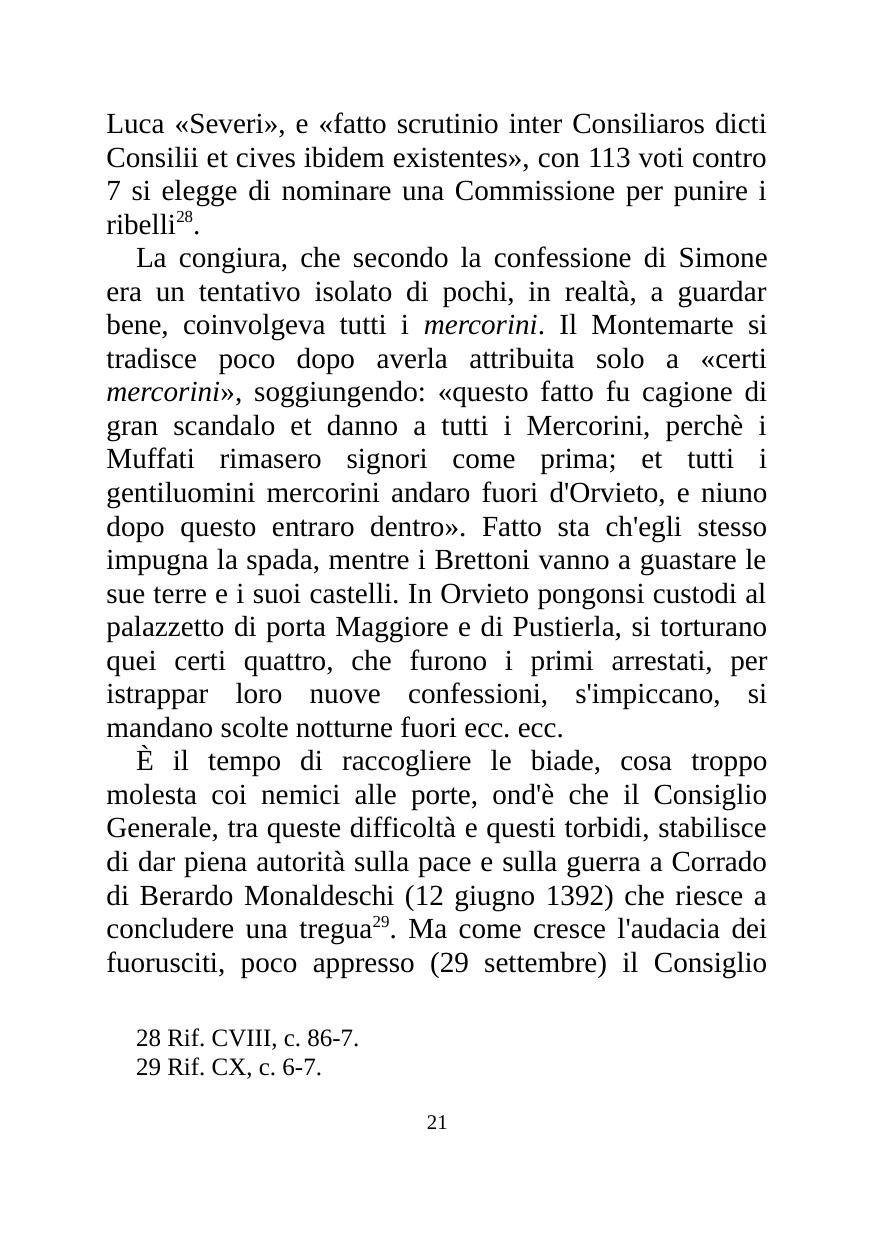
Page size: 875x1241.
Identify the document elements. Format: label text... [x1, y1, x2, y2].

text Luca «Severi», e «fatto scrutinio inter Consiliaros dicti Consilii et cives ibidem existentes», con 113 voti contro 7 si elegge di nominare una Commissione per punire i ribelli. [106, 106, 768, 240]
text Rif. CX, c. 6-7. [106, 1052, 768, 1080]
text Rif. CVIII, c. 86-7. [106, 1023, 768, 1052]
text È il tempo di raccogliere le biade, cosa troppo molesta coi nemici alle porte, ond'è che il Consiglio Generale, tra queste difficoltà e questi torbidi, stabilisce di dar piena autorità sulla pace e sulla guerra a Corrado di Berardo Monaldeschi (12 giugno 1392) che riesce a concludere una tregua. Ma come cresce l'audacia dei fuorusciti, poco appresso (29 settembre) il Consiglio [106, 743, 768, 978]
text La congiura, che secondo la confessione di Simone era un tentativo isolato di pochi, in realtà, a guardar bene, coinvolgeva tutti i mercorini. Il Montemarte si tradisce poco dopo averla attribuita solo a «certi mercorini», soggiungendo: «questo fatto fu cagione di gran scandalo et danno a tutti i Mercorini, perchè i Muffati rimasero signori come prima; et tutti i gentiluomini mercorini andaro fuori d'Orvieto, e niuno dopo questo entraro dentro». Fatto sta ch'egli stesso impugna la spada, mentre i Brettoni vanno a guastare le sue terre e i suoi castelli. In Orvieto pongonsi custodi al palazzetto di porta Maggiore e di Pustierla, si torturano quei certi quattro, che furono i primi arrestati, per istrappar loro nuove confessioni, s'impiccano, si mandano scolte notturne fuori ecc. ecc. [106, 240, 768, 743]
